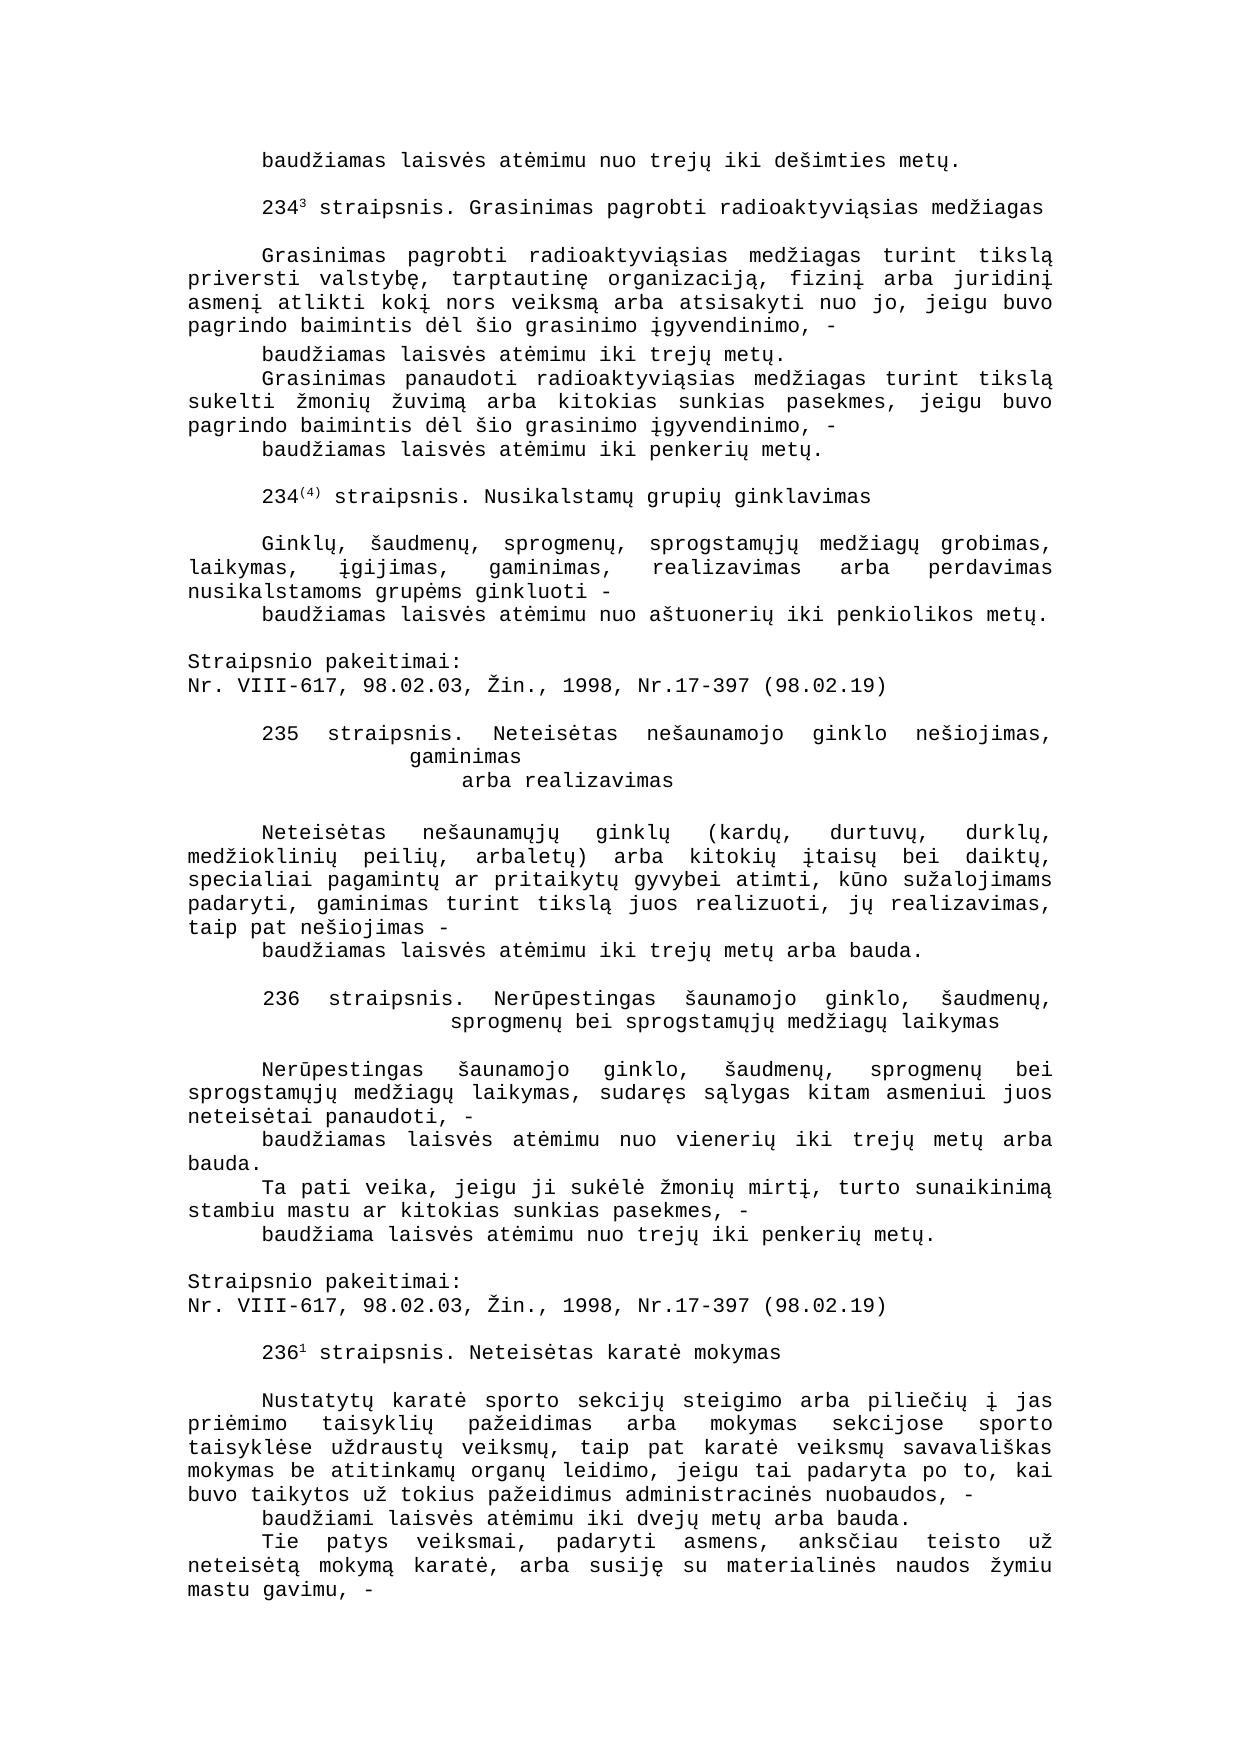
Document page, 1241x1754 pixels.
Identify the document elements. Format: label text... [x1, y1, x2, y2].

text Straipsnio pakeitimai: [187, 1271, 1053, 1295]
text Straipsnio pakeitimai: [187, 652, 1053, 675]
text baudžiamas laisvės atėmimu iki trejų metų arba bauda. [187, 940, 1053, 964]
text arba realizavimas [261, 770, 1053, 793]
text Neteisėtas nešaunamųjų ginklų (kardų, durtuvų, durklų, medžioklinių peilių, arbaletų) arba kitokių įtaisų bei daiktų, specialiai pagamintų ar pritaikytų gyvybei atimti, kūno sužalojimams padaryti, gaminimas turint tikslą juos realizuoti, jų realizavimas, taip pat nešiojimas - [187, 822, 1053, 940]
text Grasinimas pagrobti radioaktyviąsias medžiagas turint tikslą priversti valstybę, tarptautinę organizaciją, fizinį arba juridinį asmenį atlikti kokį nors veiksmą arba atsisakyti nuo jo, jeigu buvo pagrindo baimintis dėl šio grasinimo įgyvendinimo, - [187, 244, 1053, 339]
text Nr. VIII-617, 98.02.03, Žin., 1998, Nr.17-397 (98.02.19) [187, 1295, 1053, 1319]
text Nustatytų karatė sporto sekcijų steigimo arba piliečių į jas priėmimo taisyklių pažeidimas arba mokymas sekcijose sporto taisyklėse uždraustų veiksmų, taip pat karatė veiksmų savavališkas mokymas be atitinkamų organų leidimo, jeigu tai padaryta po to, kai buvo taikytos už tokius pažeidimus administracinės nuobaudos, - [187, 1389, 1053, 1508]
text baudžiami laisvės atėmimu iki dvejų metų arba bauda. [187, 1508, 1053, 1531]
text baudžiamas laisvės atėmimu iki trejų metų. [207, 344, 1053, 368]
text 235 straipsnis. Neteisėtas nešaunamojo ginklo nešiojimas, gaminimas [261, 722, 1053, 770]
text 2361 straipsnis. Neteisėtas karatė mokymas [205, 1342, 1053, 1366]
text Ginklų, šaudmenų, sprogmenų, sprogstamųjų medžiagų grobimas, laikymas, įgijimas, gaminimas, realizavimas arba perdavimas nusikalstamoms grupėms ginkluoti - [187, 533, 1053, 604]
text baudžiamas laisvės atėmimu iki penkerių metų. [187, 439, 1053, 462]
text baudžiamas laisvės atėmimu nuo aštuonerių iki penkiolikos metų. [187, 604, 1053, 628]
text 236 straipsnis. Nerūpestingas šaunamojo ginklo, šaudmenų, sprogmenų bei sprogstamųjų medžiagų laikymas [262, 988, 1053, 1035]
text baudžiamas laisvės atėmimu nuo trejų iki dešimties metų. [187, 150, 1053, 174]
text Tie patys veiksmai, padaryti asmens, anksčiau teisto už neteisėtą mokymą karatė, arba susiję su materialinės naudos žymiu mastu gavimu, - [187, 1531, 1053, 1602]
text Grasinimas panaudoti radioaktyviąsias medžiagas turint tikslą sukelti žmonių žuvimą arba kitokias sunkias pasekmes, jeigu buvo pagrindo baimintis dėl šio grasinimo įgyvendinimo, - [187, 368, 1053, 439]
text 2343 straipsnis. Grasinimas pagrobti radioaktyviąsias medžiagas [187, 197, 1053, 221]
text baudžiamas laisvės atėmimu nuo vienerių iki trejų metų arba bauda. [187, 1129, 1053, 1177]
text Nerūpestingas šaunamojo ginklo, šaudmenų, sprogmenų bei sprogstamųjų medžiagų laikymas, sudaręs sąlygas kitam asmeniui juos neteisėtai panaudoti, - [187, 1058, 1053, 1129]
text Ta pati veika, jeigu ji sukėlė žmonių mirtį, turto sunaikinimą stambiu mastu ar kitokias sunkias pasekmes, - [187, 1177, 1053, 1224]
text Nr. VIII-617, 98.02.03, Žin., 1998, Nr.17-397 (98.02.19) [187, 675, 1053, 699]
text baudžiama laisvės atėmimu nuo trejų iki penkerių metų. [187, 1224, 1053, 1248]
text 234(4) straipsnis. Nusikalstamų grupių ginklavimas [187, 486, 1053, 510]
